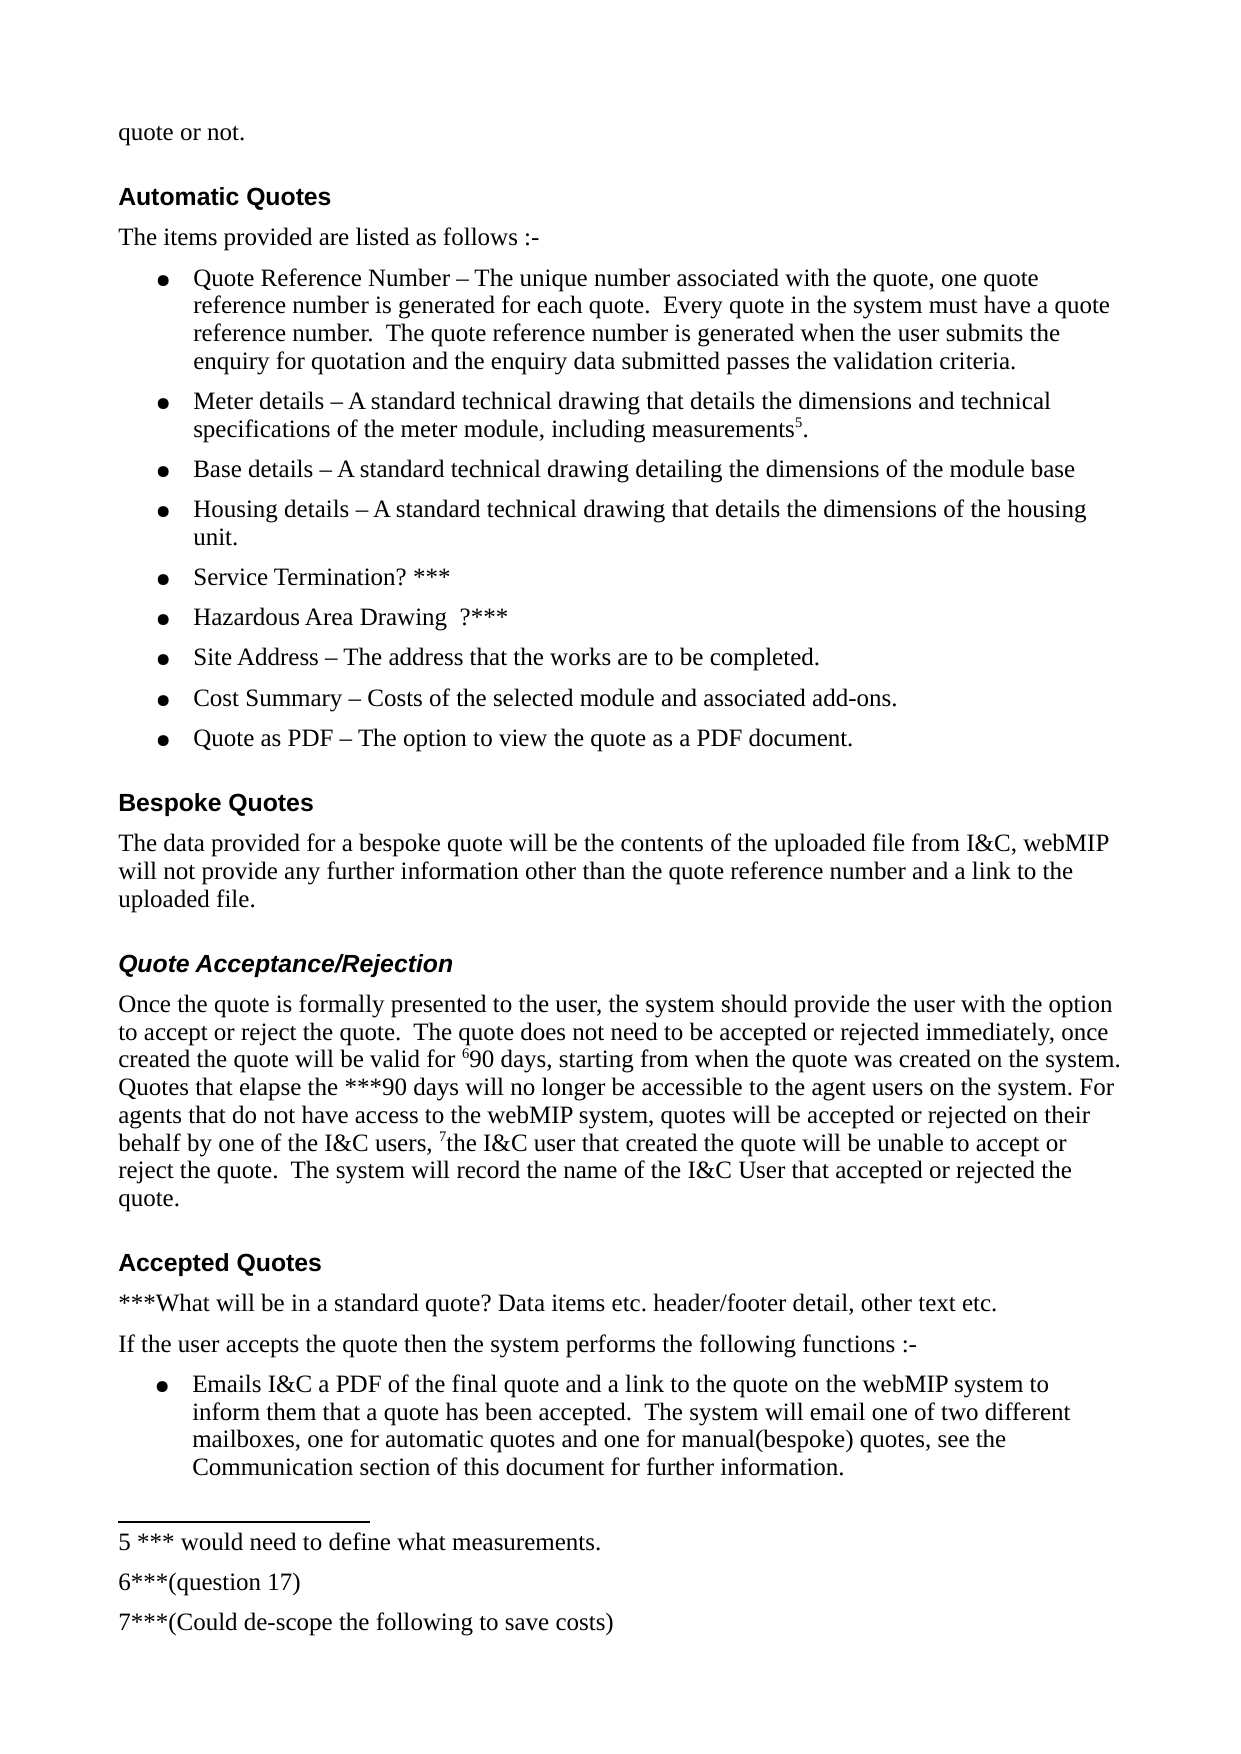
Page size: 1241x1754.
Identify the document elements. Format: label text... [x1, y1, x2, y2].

list Base details – A standard technical drawing detailing the dimensions of the module base [156, 455, 1122, 483]
list Emails I&C a PDF of the final quote and a link to the quote on the webMIP system to inform them that a quote has been accepted. The system will email one of two different mailboxes, one for automatic quotes and one for manual(bespoke) quotes, see the Communication section of this document for further information. [154, 1370, 1122, 1481]
list Quote as PDF – The option to view the quote as a PDF document. [156, 724, 1122, 752]
subtitle Bespoke Quotes [118, 789, 1122, 817]
text ***(question 17) [118, 1568, 1122, 1596]
subtitle Quote Acceptance/Rejection [118, 950, 1122, 978]
text ***What will be in a standard quote? Data items etc. header/footer detail, other text etc. [118, 1289, 1122, 1317]
text quote or not. [118, 118, 1122, 146]
text ***(Could de-scope the following to save costs) [118, 1608, 1122, 1636]
list Service Termination? *** [156, 563, 1122, 591]
list Meter details – A standard technical drawing that details the dimensions and technical specifications of the meter module, including measurements. [156, 387, 1122, 442]
text The items provided are listed as follows :- [118, 223, 1122, 251]
list *** would need to define what measurements. [118, 1528, 1122, 1555]
list Quote Reference Number – The unique number associated with the quote, one quote reference number is generated for each quote. Every quote in the system must have a quote reference number. The quote reference number is generated when the user submits the enquiry for quotation and the enquiry data submitted passes the validation criteria. [156, 264, 1122, 374]
list Hazardous Area Drawing ?*** [156, 603, 1122, 631]
text Once the quote is formally presented to the user, the system should provide the user with the option to accept or reject the quote. The quote does not need to be accepted or rejected immediately, once created the quote will be valid for 90 days, starting from when the quote was created on the system. Quotes that elapse the ***90 days will no longer be accessible to the agent users on the system. For agents that do not have access to the webMIP system, quotes will be accepted or rejected on their behalf by one of the I&C users, the I&C user that created the quote will be unable to accept or reject the quote. The system will record the name of the I&C User that accepted or rejected the quote. [118, 990, 1122, 1212]
text The data provided for a bespoke quote will be the contents of the uploaded file from I&C, webMIP will not provide any further information other than the quote reference number and a link to the uploaded file. [118, 829, 1122, 912]
subtitle Accepted Quotes [118, 1249, 1122, 1277]
subtitle Automatic Quotes [118, 183, 1122, 211]
list Housing details – A standard technical drawing that details the dimensions of the housing unit. [156, 495, 1122, 551]
list Cost Summary – Costs of the selected module and associated add-ons. [156, 684, 1122, 711]
list Site Address – The address that the works are to be completed. [156, 643, 1122, 671]
text If the user accepts the quote then the system performs the following functions :- [118, 1330, 1122, 1357]
